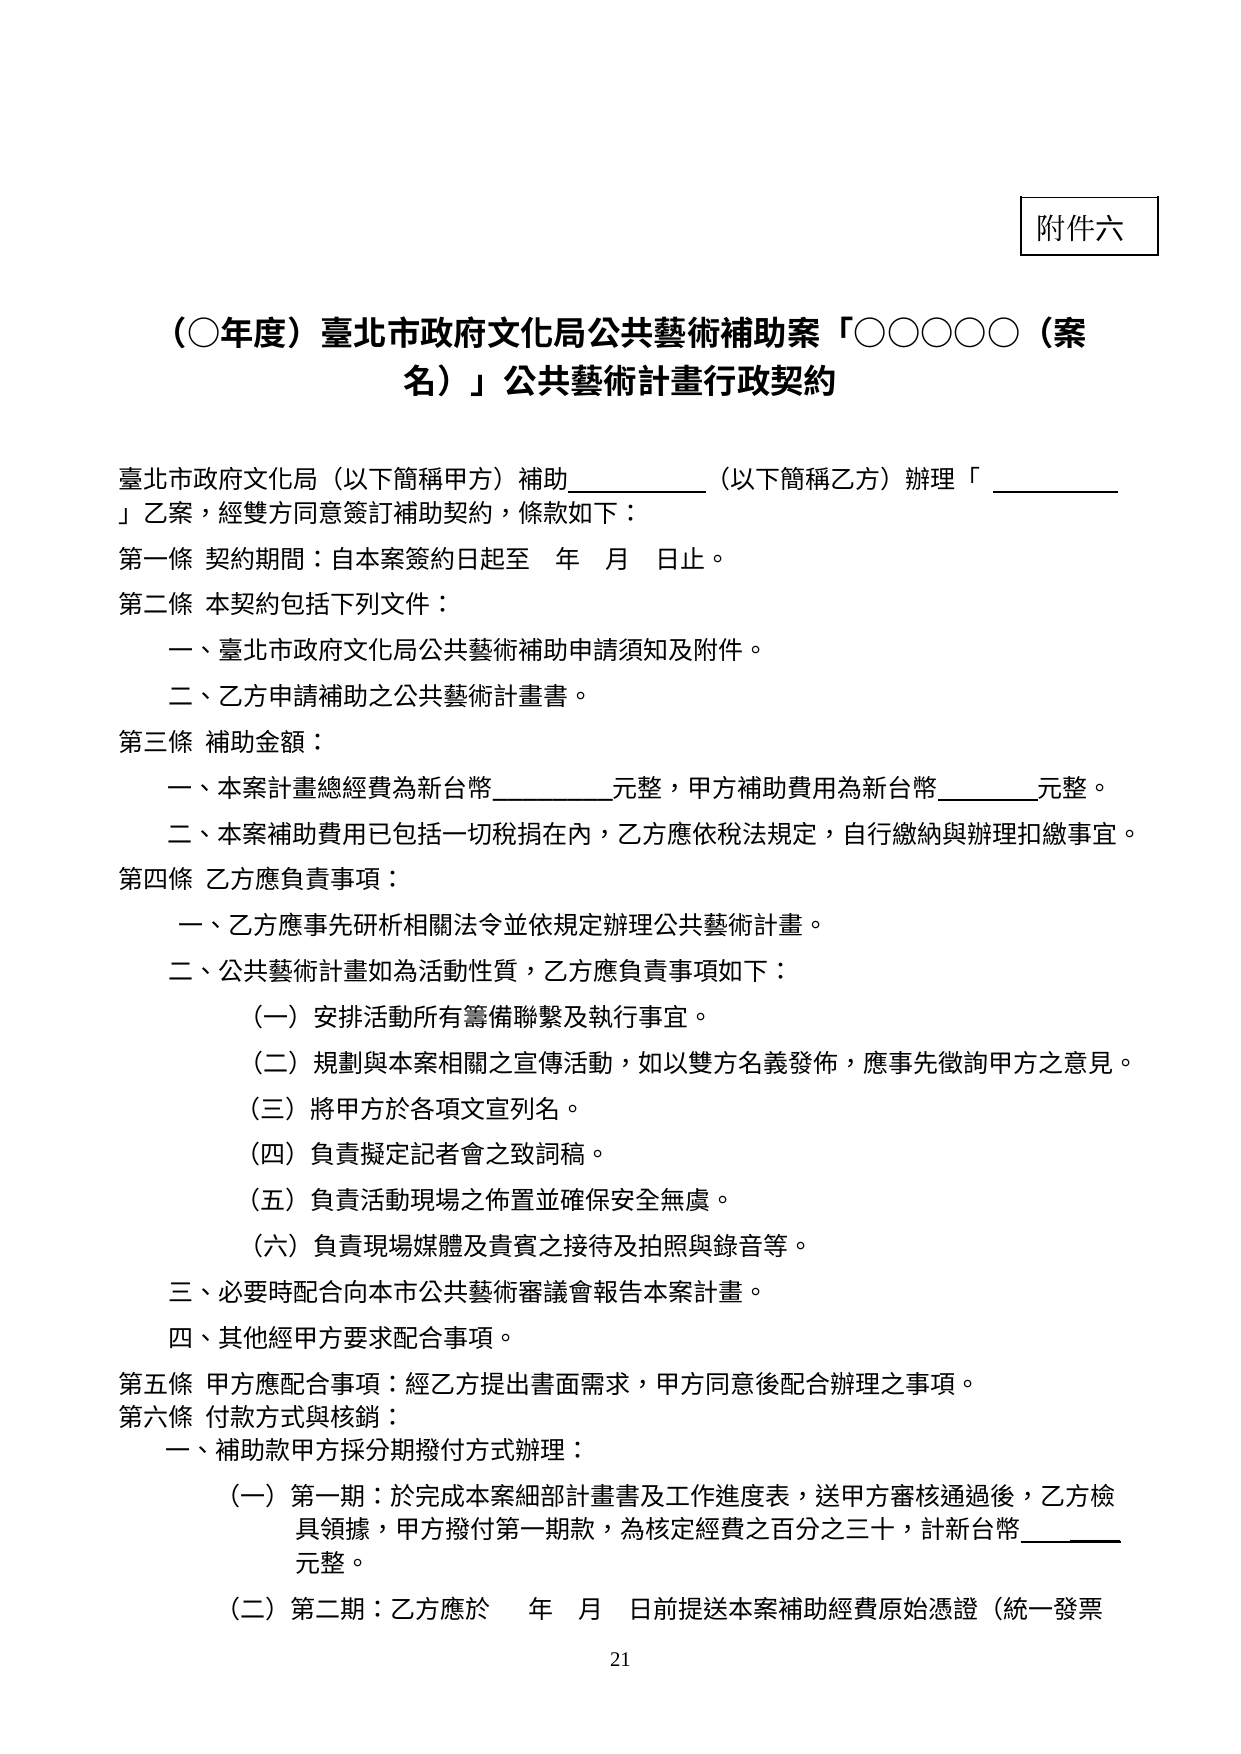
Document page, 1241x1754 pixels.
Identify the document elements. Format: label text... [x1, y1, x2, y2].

text （六）負責現場媒體及貴賓之接待及拍照與錄音等。 [118, 1229, 1122, 1262]
text 二、乙方申請補助之公共藝術計畫書。 [118, 679, 1122, 712]
text （二）第二期：乙方應於 年 月 日前提送本案補助經費原始憑證（統一發票 [165, 1591, 1122, 1625]
text （一）安排活動所有籌備聯繫及執行事宜。 [118, 1000, 1122, 1033]
text （五）負責活動現場之佈置並確保安全無虞。 [131, 1183, 1122, 1216]
text 附件六 [1037, 205, 1142, 247]
text （一）第一期：於完成本案細部計畫書及工作進度表，送甲方審核通過後，乙方檢具領據，甲方撥付第一期款，為核定經費之百分之三十，計新台幣 ＿＿元整。 [165, 1479, 1122, 1579]
text 四、其他經甲方要求配合事項。 [118, 1321, 1122, 1354]
text 一、乙方應事先研析相關法令並依規定辦理公共藝術計畫。 [118, 908, 1122, 941]
text 第二條 本契約包括下列文件： [118, 587, 1122, 621]
text 一、本案計畫總經費為新台幣________元整，甲方補助費用為新台幣 元整。 [168, 771, 1122, 804]
text 二、本案補助費用已包括一切稅捐在內，乙方應依稅法規定，自行繳納與辦理扣繳事宜。 [168, 816, 1122, 850]
text 第五條 甲方應配合事項：經乙方提出書面需求，甲方同意後配合辦理之事項。 [118, 1366, 1122, 1400]
text 一、補助款甲方採分期撥付方式辦理： [165, 1433, 1122, 1466]
text 第四條 乙方應負責事項： [118, 862, 1122, 896]
text 臺北市政府文化局（以下簡稱甲方）補助 （以下簡稱乙方）辦理「 」乙案，經雙方同意簽訂補助契約，條款如下： [118, 462, 1122, 529]
text （四）負責擬定記者會之致詞稿。 [131, 1137, 1122, 1171]
text （二）規劃與本案相關之宣傳活動，如以雙方名義發佈，應事先徵詢甲方之意見。 [118, 1046, 1122, 1079]
text （三）將甲方於各項文宣列名。 [131, 1091, 1122, 1125]
text 第一條 契約期間：自本案簽約日起至 年 月 日止。 [118, 541, 1122, 575]
text 第三條 補助金額： [118, 725, 1122, 758]
text （○年度）臺北市政府文化局公共藝術補助案「○○○○○（案名）」公共藝術計畫行政契約 [118, 307, 1122, 403]
text 三、必要時配合向本市公共藝術審議會報告本案計畫。 [118, 1275, 1122, 1308]
text 二、公共藝術計畫如為活動性質，乙方應負責事項如下： [118, 954, 1122, 987]
text 第六條 付款方式與核銷： [118, 1400, 1122, 1433]
text 一、臺北市政府文化局公共藝術補助申請須知及附件。 [168, 633, 1122, 666]
